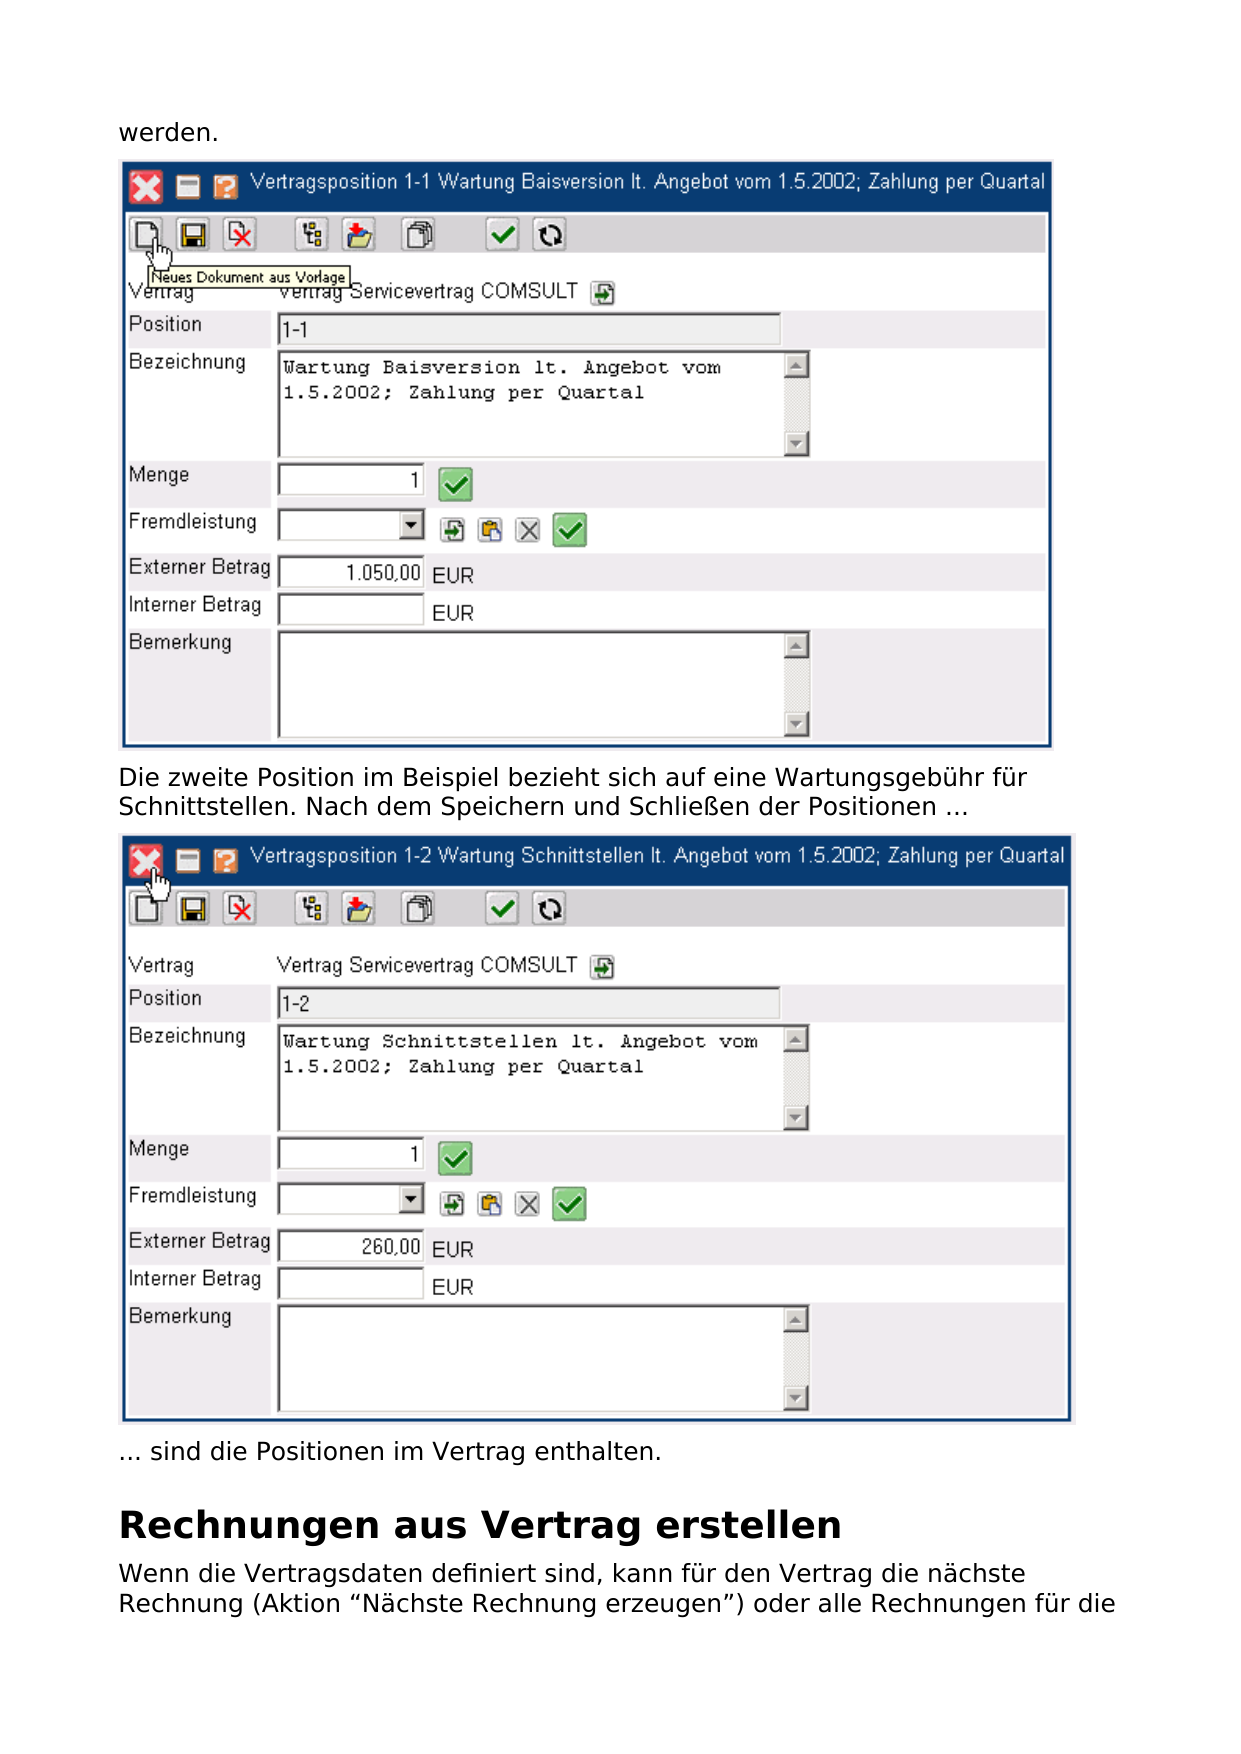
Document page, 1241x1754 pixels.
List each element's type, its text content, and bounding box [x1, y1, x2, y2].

text Wenn die Vertragsdaten definiert sind, kann für den Vertrag die nächste Rechnung (Aktion “Nächste Rechnung erzeugen”) oder alle Rechnungen für die [118, 1560, 1122, 1618]
text ... sind die Positionen im Vertrag enthalten. [118, 1437, 1122, 1466]
text Die zweite Position im Beispiel bezieht sich auf eine Wartungsgebühr für Schnittstellen. Nach dem Speichern und Schließen der Positionen ... [118, 763, 1122, 821]
picture [118, 833, 1076, 1425]
text werden. [118, 118, 1122, 147]
subtitle Rechnungen aus Vertrag erstellen [118, 1503, 1122, 1547]
picture [118, 159, 1054, 751]
